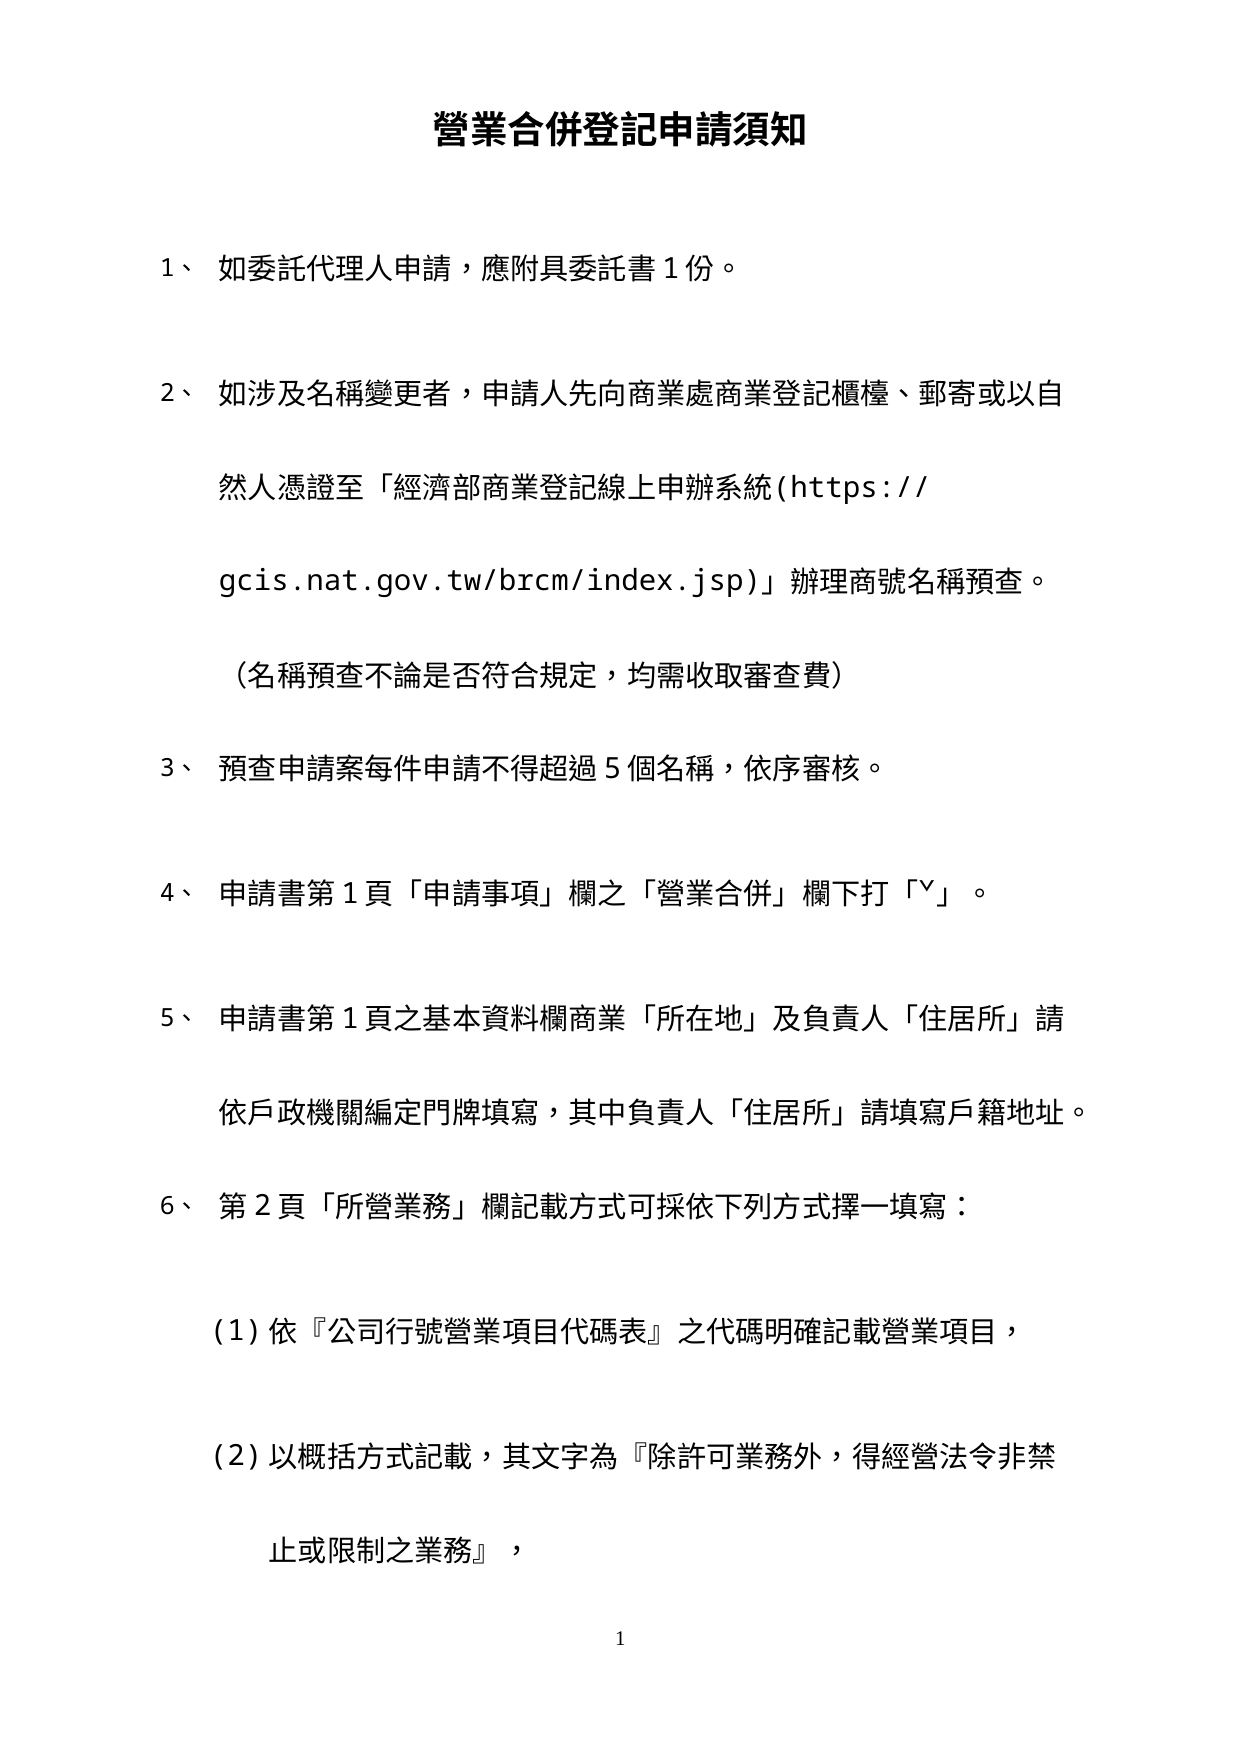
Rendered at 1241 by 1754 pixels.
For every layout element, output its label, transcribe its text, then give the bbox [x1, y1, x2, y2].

list 如涉及名稱變更者，申請人先向商業處商業登記櫃檯、郵寄或以自然人憑證至「經濟部商業登記線上申辦系統(https://gcis.nat.gov.tw/brcm/index.jsp)」辦理商號名稱預查。（名稱預查不論是否符合規定，均需收取審查費） [159, 350, 1081, 694]
list 依『公司行號營業項目代碼表』之代碼明確記載營業項目， [209, 1288, 1081, 1350]
list 申請書第1頁之基本資料欄商業「所在地」及負責人「住居所」請依戶政機關編定門牌填寫，其中負責人「住居所」請填寫戶籍地址。 [159, 975, 1081, 1132]
text 營業合併登記申請須知 [159, 100, 1081, 155]
list 第2頁「所營業務」欄記載方式可採依下列方式擇一填寫： [159, 1163, 1081, 1225]
list 申請書第1頁「申請事項」欄之「營業合併」欄下打「ˇ」。 [159, 850, 1081, 913]
list 如委託代理人申請，應附具委託書1份。 [159, 225, 1081, 288]
list 預查申請案每件申請不得超過5個名稱，依序審核。 [159, 725, 1081, 788]
list 以概括方式記載，其文字為『除許可業務外，得經營法令非禁止或限制之業務』， [209, 1413, 1081, 1569]
